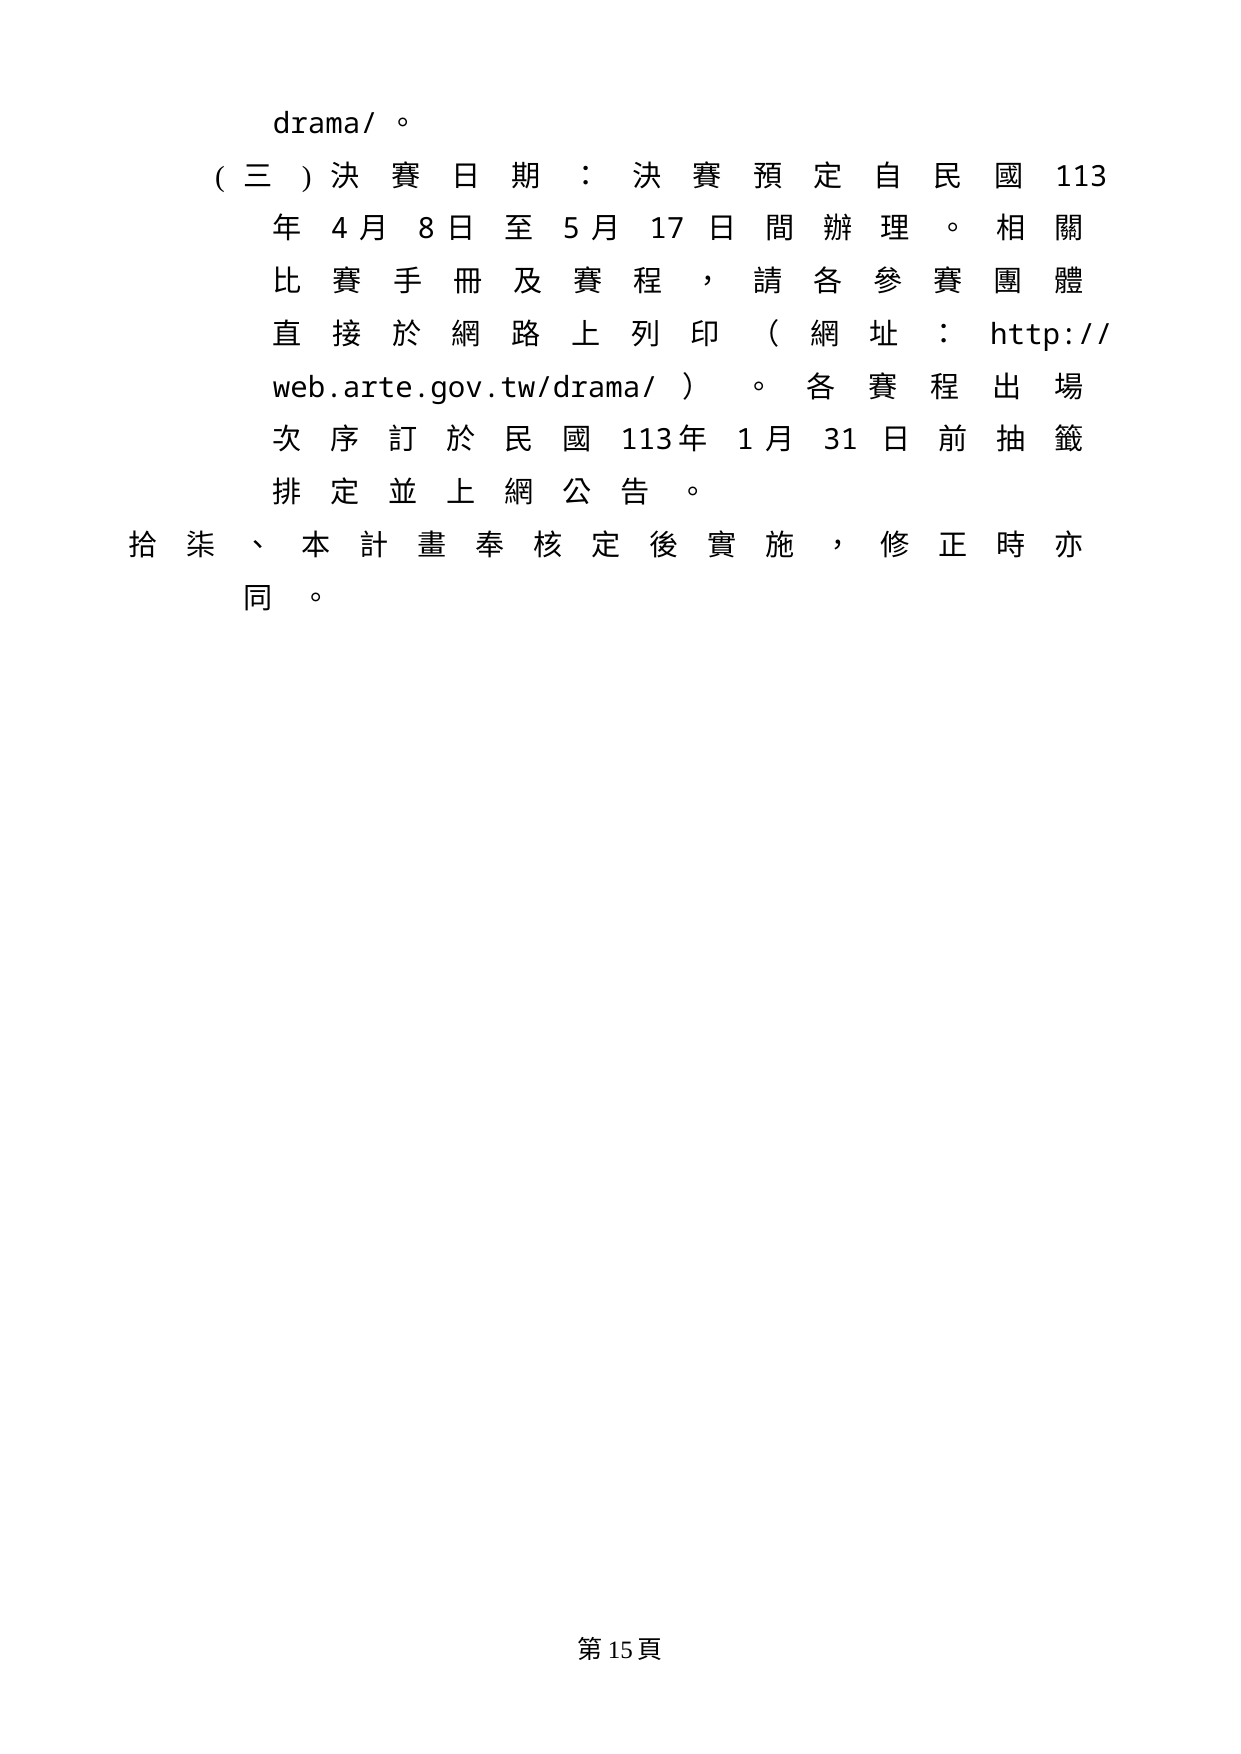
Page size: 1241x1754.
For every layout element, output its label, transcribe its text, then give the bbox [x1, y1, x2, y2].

list 決賽日期：決賽預定自民國113年4月8日至5月17日間辦理。相關比賽手冊及賽程，請各參賽團體直接於網路上列印（網址：http://web.arte.gov.tw/drama/）。各賽程出場次序訂於民國113年1月31日前抽籤排定並上網公告。 [186, 147, 1112, 516]
text 拾柒、本計畫奉核定後實施，修正時亦同。 [128, 516, 1112, 622]
list drama/。 [186, 94, 1112, 147]
